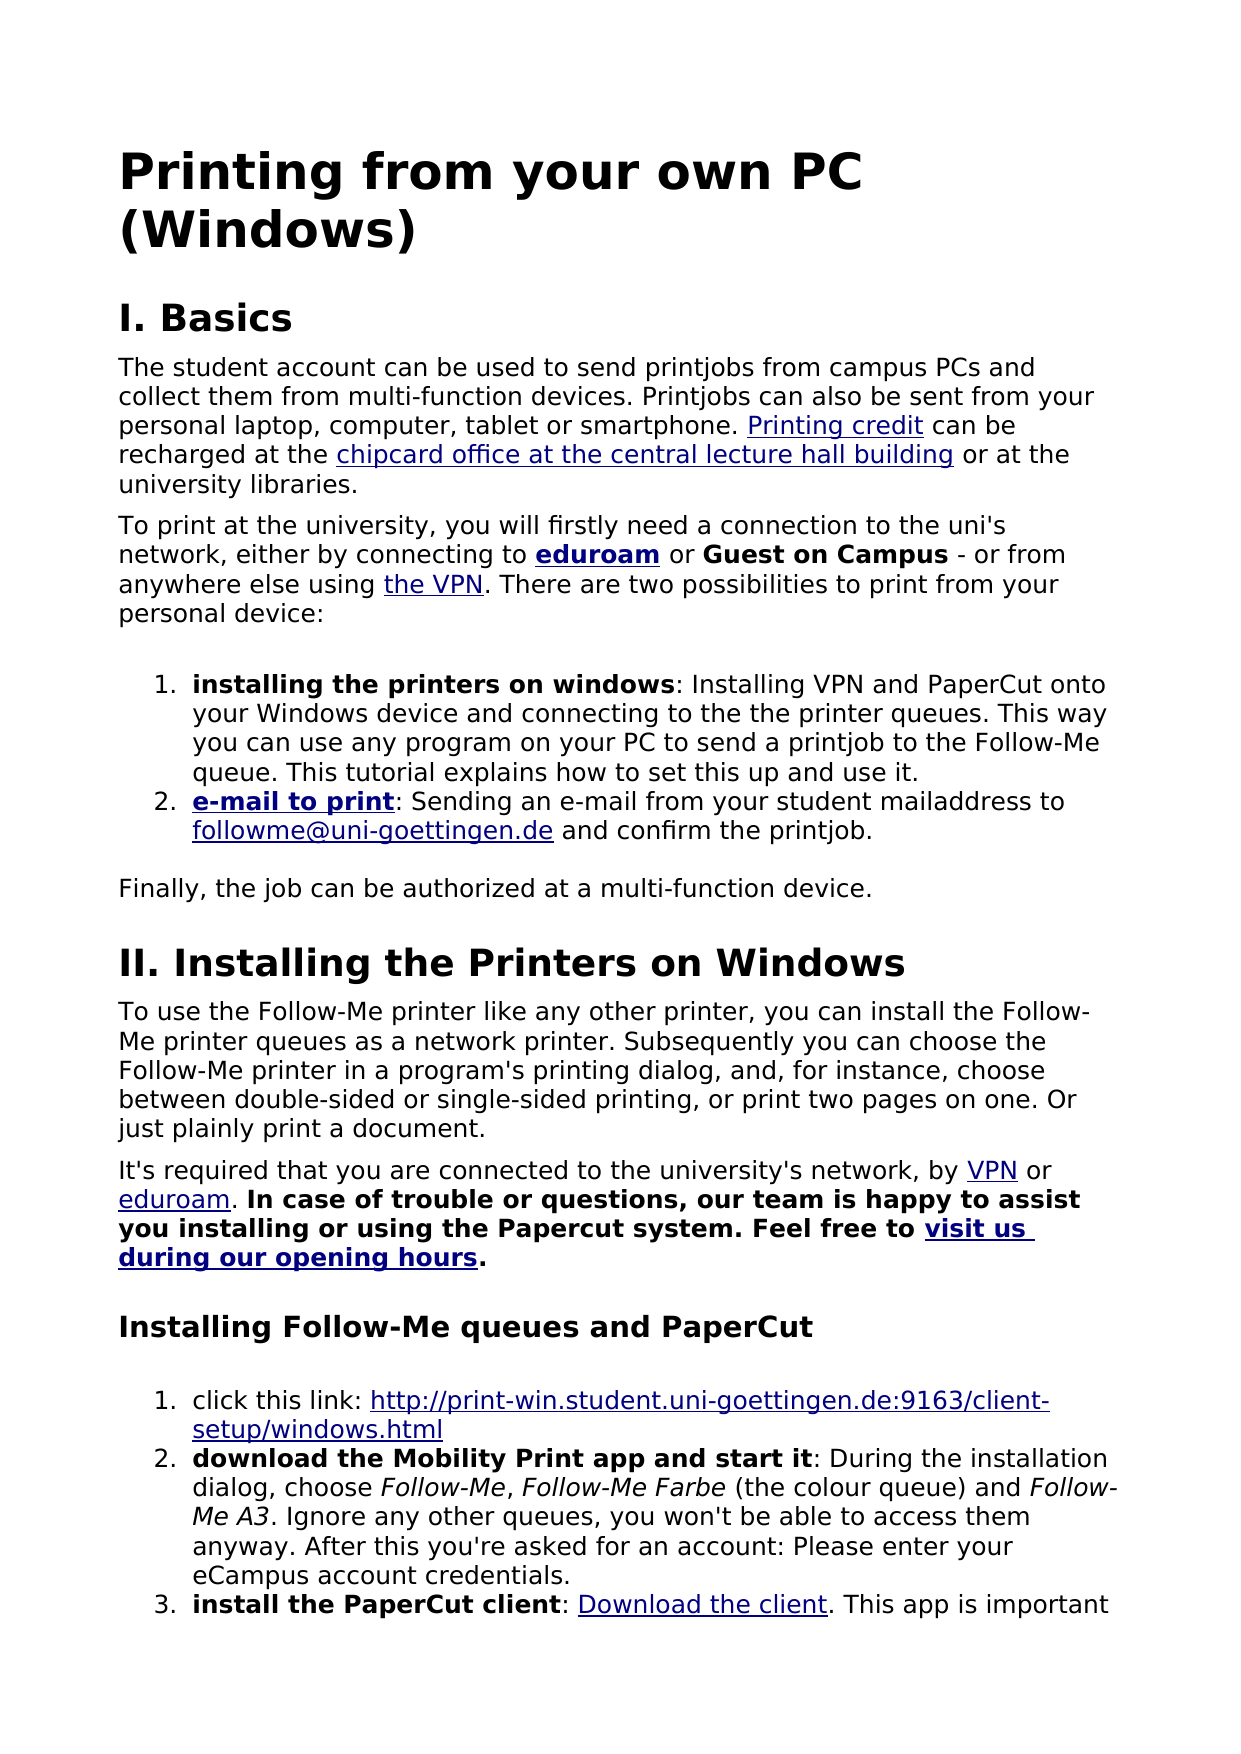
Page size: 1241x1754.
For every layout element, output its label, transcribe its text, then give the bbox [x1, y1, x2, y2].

text The student account can be used to send printjobs from campus PCs and collect them from multi-function devices. Printjobs can also be sent from your personal laptop, computer, tablet or smartphone. Printing credit can be recharged at the chipcard office at the central lecture hall building or at the university libraries. [118, 353, 1122, 499]
text To use the Follow-Me printer like any other printer, you can install the Follow-Me printer queues as a network printer. Subsequently you can choose the Follow-Me printer in a program's printing dialog, and, for instance, choose between double-sided or single-sided printing, or print two pages on one. Or just plainly print a document. [118, 997, 1122, 1143]
subtitle II. Installing the Printers on Windows [118, 941, 1122, 985]
text Finally, the job can be authorized at a multi-function device. [118, 875, 1122, 904]
list e-mail to print: Sending an e-mail from your student mailaddress to followme@uni-goettingen.de and confirm the printjob. [177, 787, 1122, 845]
list install the PaperCut client: Download the client. This app is important [177, 1590, 1122, 1619]
subtitle Installing Follow-Me queues and PaperCut [118, 1310, 1122, 1344]
text It's required that you are connected to the university's network, by VPN or eduroam. In case of trouble or questions, our team is happy to assist you installing or using the Papercut system. Feel free to visit us during our opening hours. [118, 1156, 1122, 1272]
list download the Mobility Print app and start it: During the installation dialog, choose Follow-Me, Follow-Me Farbe (the colour queue) and Follow-Me A3. Ignore any other queues, you won't be able to access them anyway. After this you're asked for an account: Please enter your eCampus account credentials. [177, 1444, 1122, 1590]
text To print at the university, you will firstly need a connection to the uni's network, either by connecting to eduroam or Guest on Campus - or from anywhere else using the VPN. There are two possibilities to print from your personal device: [118, 512, 1122, 628]
subtitle I. Basics [118, 297, 1122, 341]
list click this link: http://print-win.student.uni-goettingen.de:9163/client-setup/windows.html [177, 1386, 1122, 1444]
list installing the printers on windows: Installing VPN and PaperCut onto your Windows device and connecting to the the printer queues. This way you can use any program on your PC to send a printjob to the Follow-Me queue. This tutorial explains how to set this up and use it. [177, 670, 1122, 787]
subtitle Printing from your own PC (Windows) [118, 143, 1122, 259]
